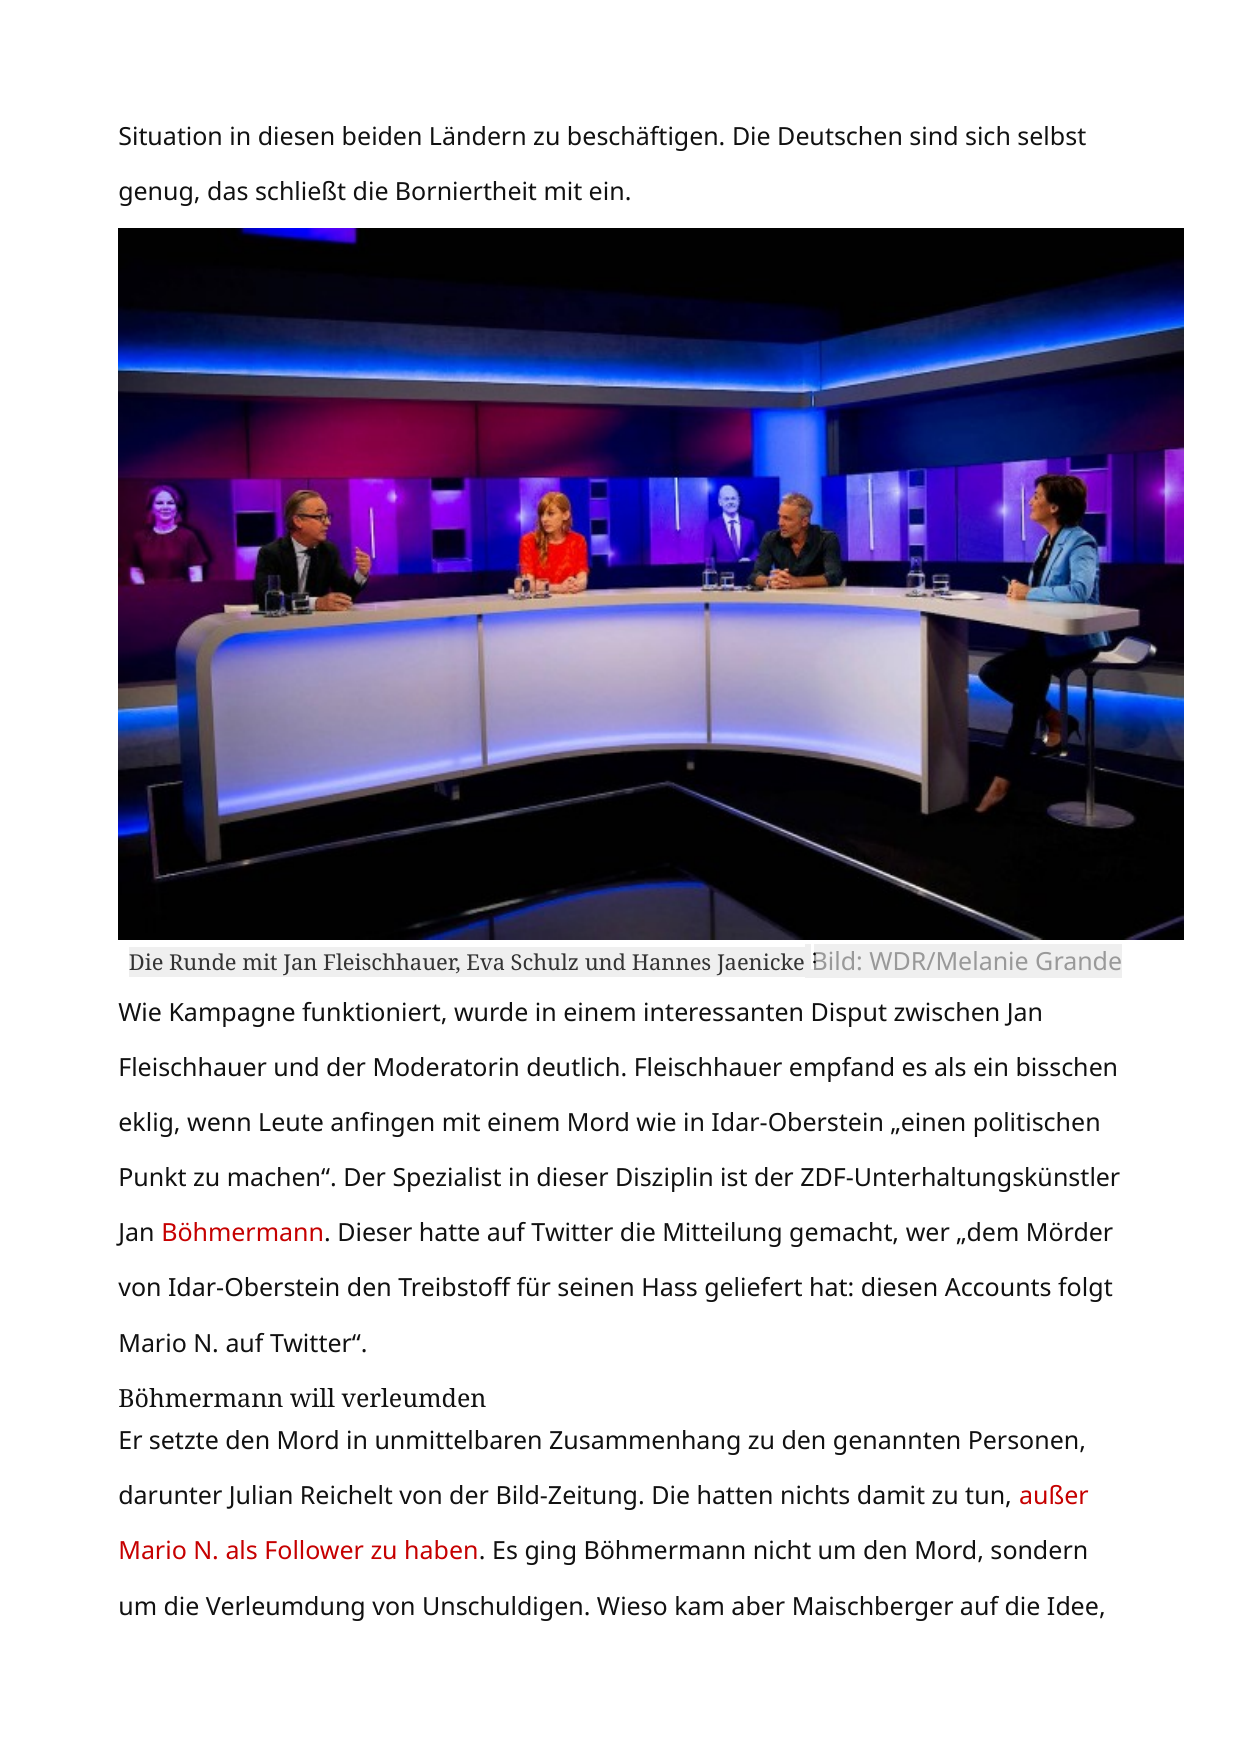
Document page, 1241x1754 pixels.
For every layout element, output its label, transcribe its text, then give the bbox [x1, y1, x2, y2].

picture [118, 228, 1184, 940]
text Die Runde mit Jan Fleischhauer, Eva Schulz und Hannes Jaenicke Bild: WDR/Melanie Grande [118, 943, 1122, 978]
text Situation in diesen beiden Ländern zu beschäftigen. Die Deutschen sind sich selbst genug, das schließt die Borniertheit mit ein. [118, 118, 1122, 207]
subtitle Böhmermann will verleumden [118, 1380, 1122, 1414]
text Er setzte den Mord in unmittelbaren Zusammenhang zu den genannten Personen, darunter Julian Reichelt von der Bild-Zeitung. Die hatten nichts damit zu tun, außer Mario N. als Follower zu haben. Es ging Böhmermann nicht um den Mord, sondern um die Verleumdung von Unschuldigen. Wieso kam aber Maischberger auf die Idee, [118, 1423, 1122, 1622]
text Wie Kampagne funktioniert, wurde in einem interessanten Disput zwischen Jan Fleischhauer und der Moderatorin deutlich. Fleischhauer empfand es als ein bisschen eklig, wenn Leute anfingen mit einem Mord wie in Idar-Oberstein „einen politischen Punkt zu machen“. Der Spezialist in dieser Disziplin ist der ZDF-Unterhaltungskünstler Jan Böhmermann. Dieser hatte auf Twitter die Mitteilung gemacht, wer „dem Mörder von Idar-Oberstein den Treibstoff für seinen Hass geliefert hat: diesen Accounts folgt Mario N. auf Twitter“. [118, 994, 1122, 1359]
